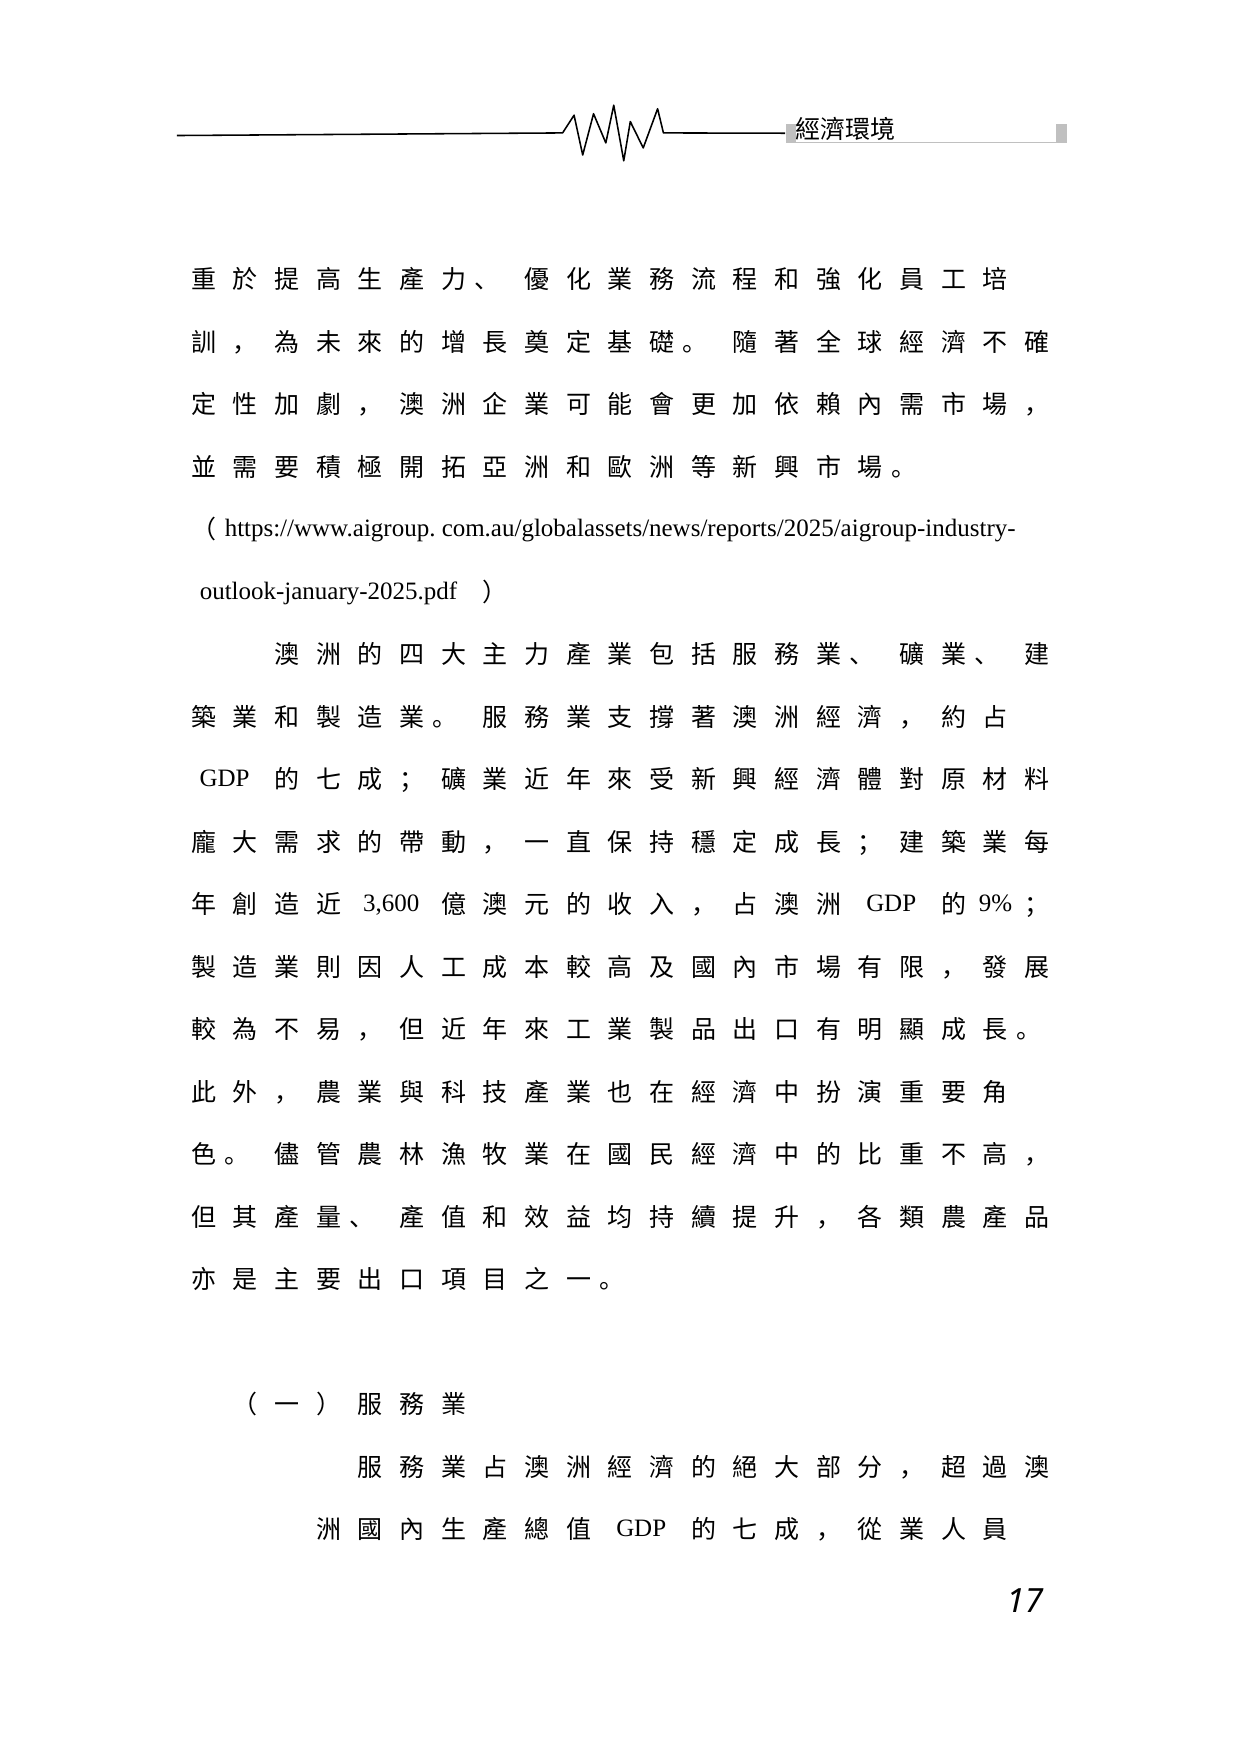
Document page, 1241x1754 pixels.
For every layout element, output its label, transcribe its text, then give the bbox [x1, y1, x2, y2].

text （一）服務業 [207, 1361, 1058, 1424]
text 服務業占澳洲經濟的絕大部分，超過澳洲國內生產總值GDP的七成，從業人員 [281, 1424, 1058, 1549]
text 重於提高生產力、優化業務流程和強化員工培訓，為未來的增長奠定基礎。隨著全球經濟不確定性加劇，澳洲企業可能會更加依賴內需市場，並需要積極開拓亞洲和歐洲等新興市場。（https://www.aigroup. com.au/globalassets/news/reports/2025/aigroup-industry-outlook-january-2025.pdf） [183, 236, 1058, 611]
text 澳洲的四大主力產業包括服務業、礦業、建築業和製造業。服務業支撐著澳洲經濟，約占GDP的七成；礦業近年來受新興經濟體對原材料龐大需求的帶動，一直保持穩定成長；建築業每年創造近3,600億澳元的收入，占澳洲GDP的9%；製造業則因人工成本較高及國內市場有限，發展較為不易，但近年來工業製品出口有明顯成長。此外，農業與科技產業也在經濟中扮演重要角色。儘管農林漁牧業在國民經濟中的比重不高，但其產量、產值和效益均持續提升，各類農產品亦是主要出口項目之一。 [183, 611, 1058, 1299]
